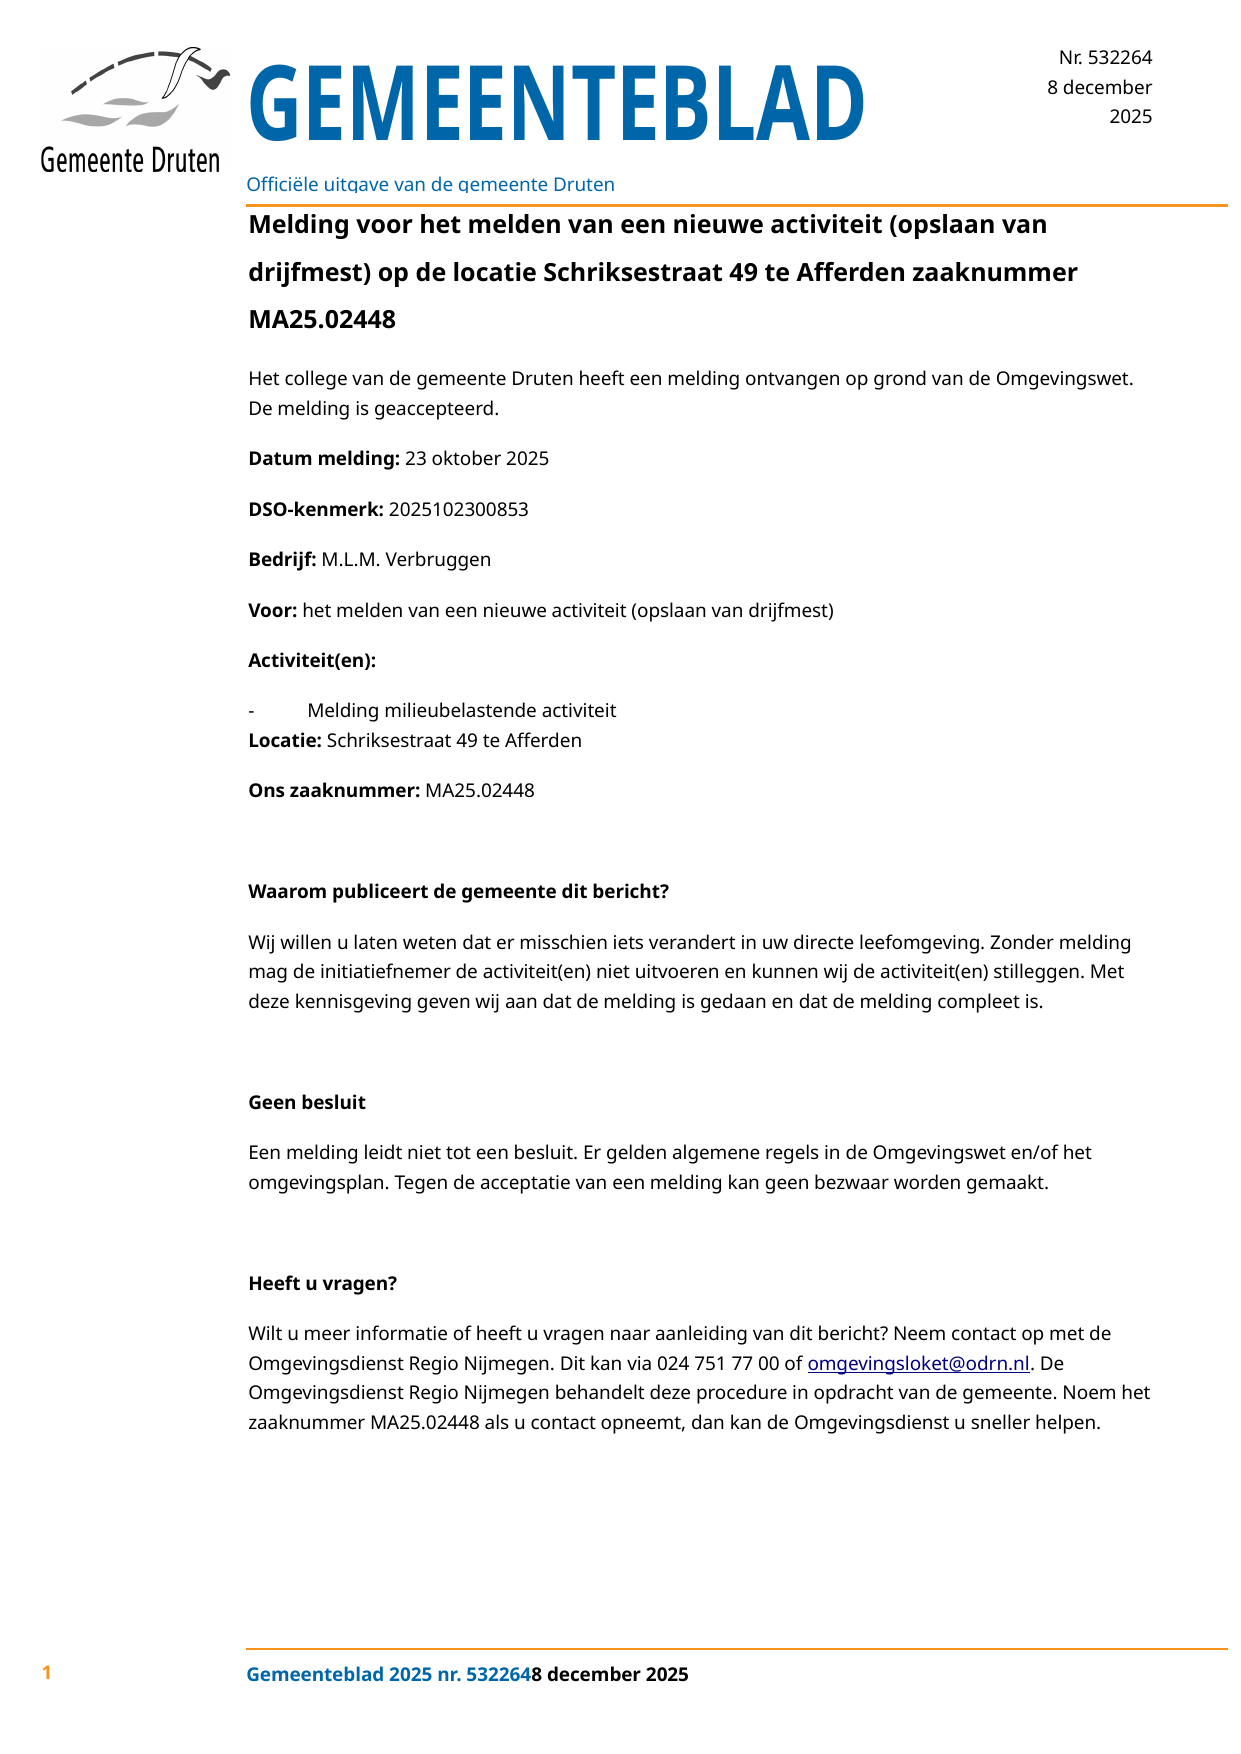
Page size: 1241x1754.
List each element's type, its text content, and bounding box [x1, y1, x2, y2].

text Wij willen u laten weten dat er misschien iets verandert in uw directe leefomgeving. Zonder melding mag de initiatiefnemer de activiteit(en) niet uitvoeren en kunnen wij de activiteit(en) stilleggen. Met deze kennisgeving geven wij aan dat de melding is gedaan en dat de melding compleet is. [248, 929, 1152, 1014]
text Locatie: Schriksestraat 49 te Afferden [248, 727, 1152, 753]
text Heeft u vragen? [248, 1270, 1152, 1295]
text Melding voor het melden van een nieuwe activiteit (opslaan van drijfmest) op de locatie Schriksestraat 49 te Afferden zaaknummer MA25.02448 [248, 207, 1152, 336]
text DSO-kenmerk: 2025102300853 [248, 496, 1152, 522]
text Datum melding: 23 oktober 2025 [248, 446, 1152, 471]
list Melding milieubelastende activiteit [248, 698, 1152, 723]
text Bedrijf: M.L.M. Verbruggen [248, 546, 1152, 572]
text Ons zaaknummer: MA25.02448 [248, 778, 1152, 803]
text Activiteit(en): [248, 647, 1152, 673]
text Geen besluit [248, 1089, 1152, 1114]
text Een melding leidt niet tot een besluit. Er gelden algemene regels in de Omgevingswet en/of het omgevingsplan. Tegen de acceptatie van een melding kan geen bezwaar worden gemaakt. [248, 1139, 1152, 1194]
text Waarom publiceert de gemeente dit bericht? [248, 878, 1152, 904]
text Wilt u meer informatie of heeft u vragen naar aanleiding van dit bericht? Neem contact op met de Omgevingsdienst Regio Nijmegen. Dit kan via 024 751 77 00 of omgevingsloket@odrn.nl. De Omgevingsdienst Regio Nijmegen behandelt deze procedure in opdracht van de gemeente. Noem het zaaknummer MA25.02448 als u contact opneemt, dan kan de Omgevingsdienst u sneller helpen. [248, 1320, 1152, 1434]
picture [41, 47, 231, 172]
text Voor: het melden van een nieuwe activiteit (opslaan van drijfmest) [248, 597, 1152, 622]
text Het college van de gemeente Druten heeft een melding ontvangen op grond van de Omgevingswet. De melding is geaccepteerd. [248, 366, 1152, 421]
